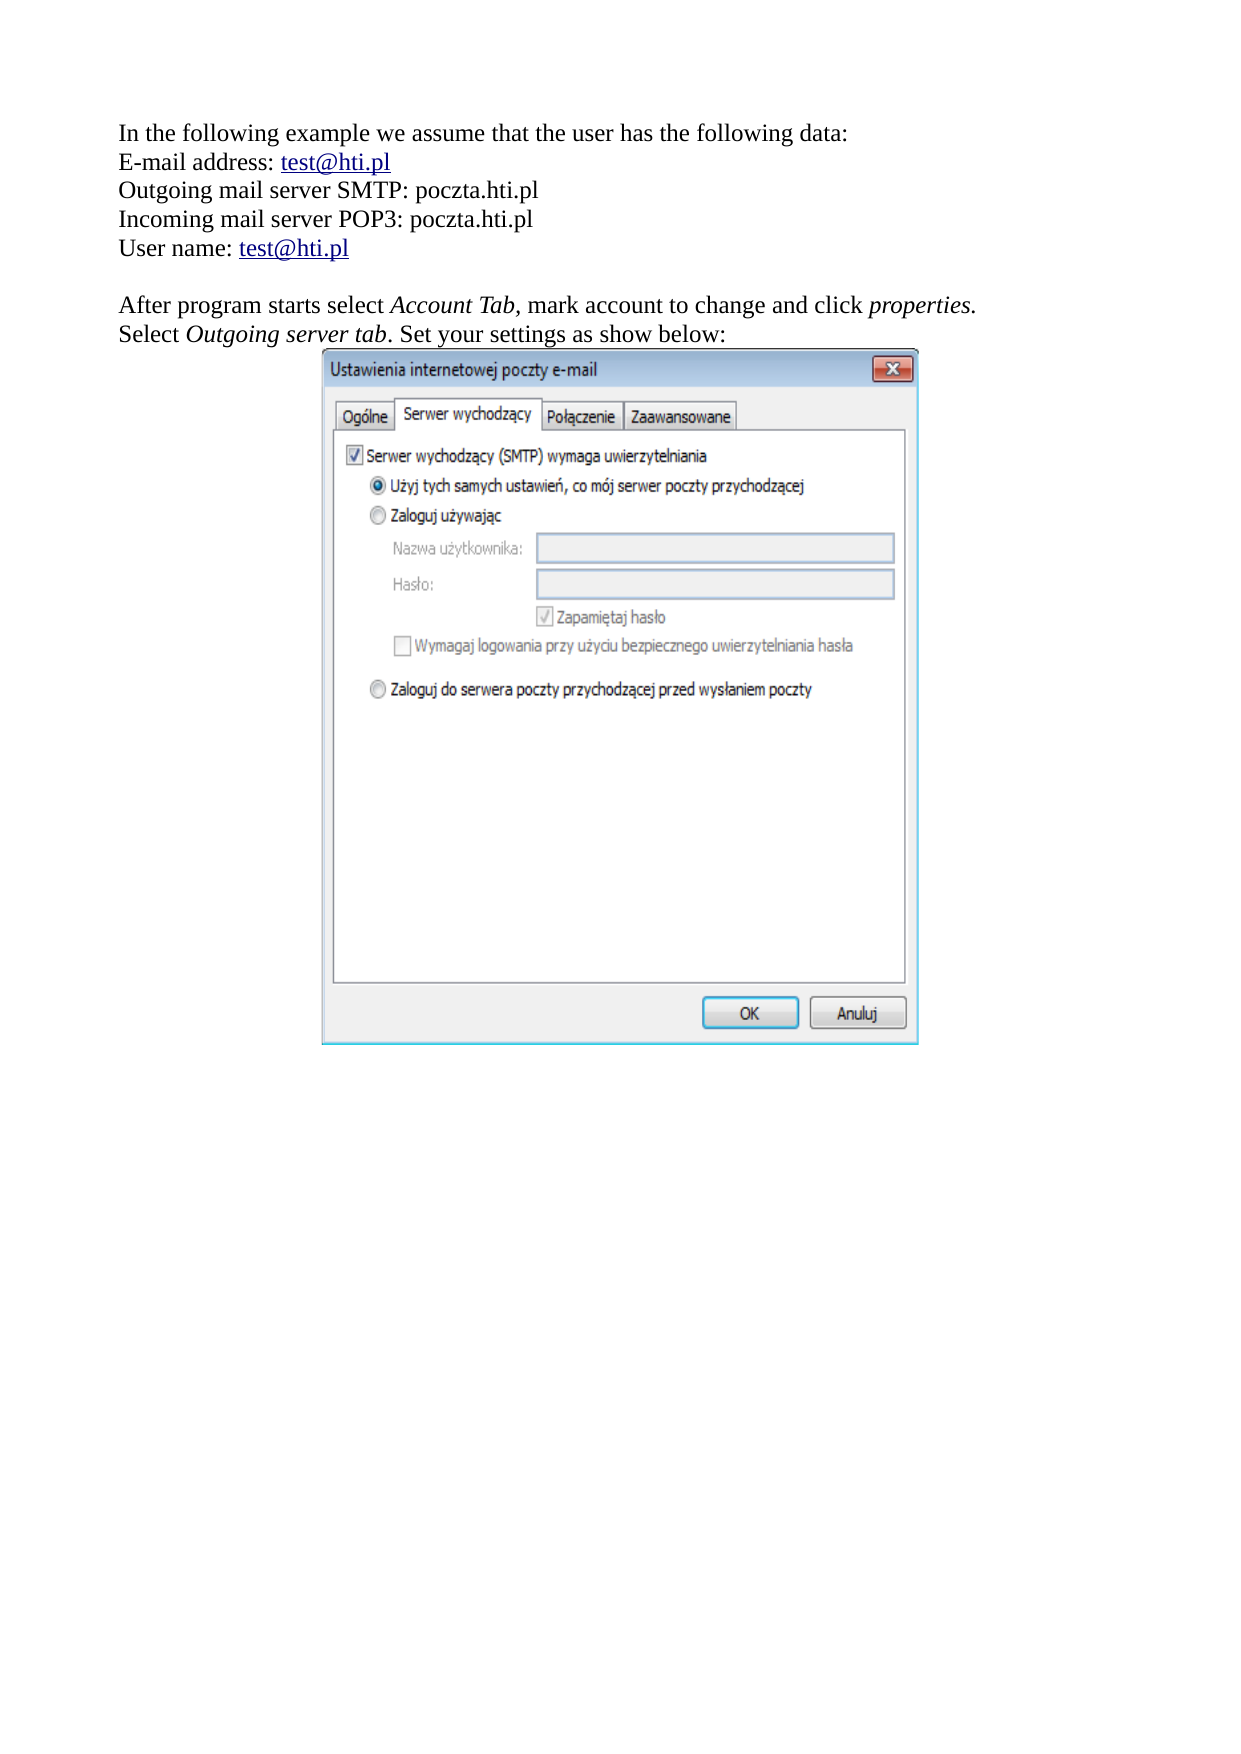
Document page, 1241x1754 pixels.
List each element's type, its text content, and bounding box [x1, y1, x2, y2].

text In the following example we assume that the user has the following data: E-mail address: test@hti.pl Outgoing mail server SMTP: poczta.hti.pl Incoming mail server POP3: poczta.hti.pl User name: test@hti.pl [118, 118, 1122, 262]
picture [321, 348, 919, 1045]
text Select Outgoing server tab. Set your settings as show below: [118, 319, 1122, 348]
text After program starts select Account Tab, mark account to change and click properties. [118, 291, 1122, 319]
